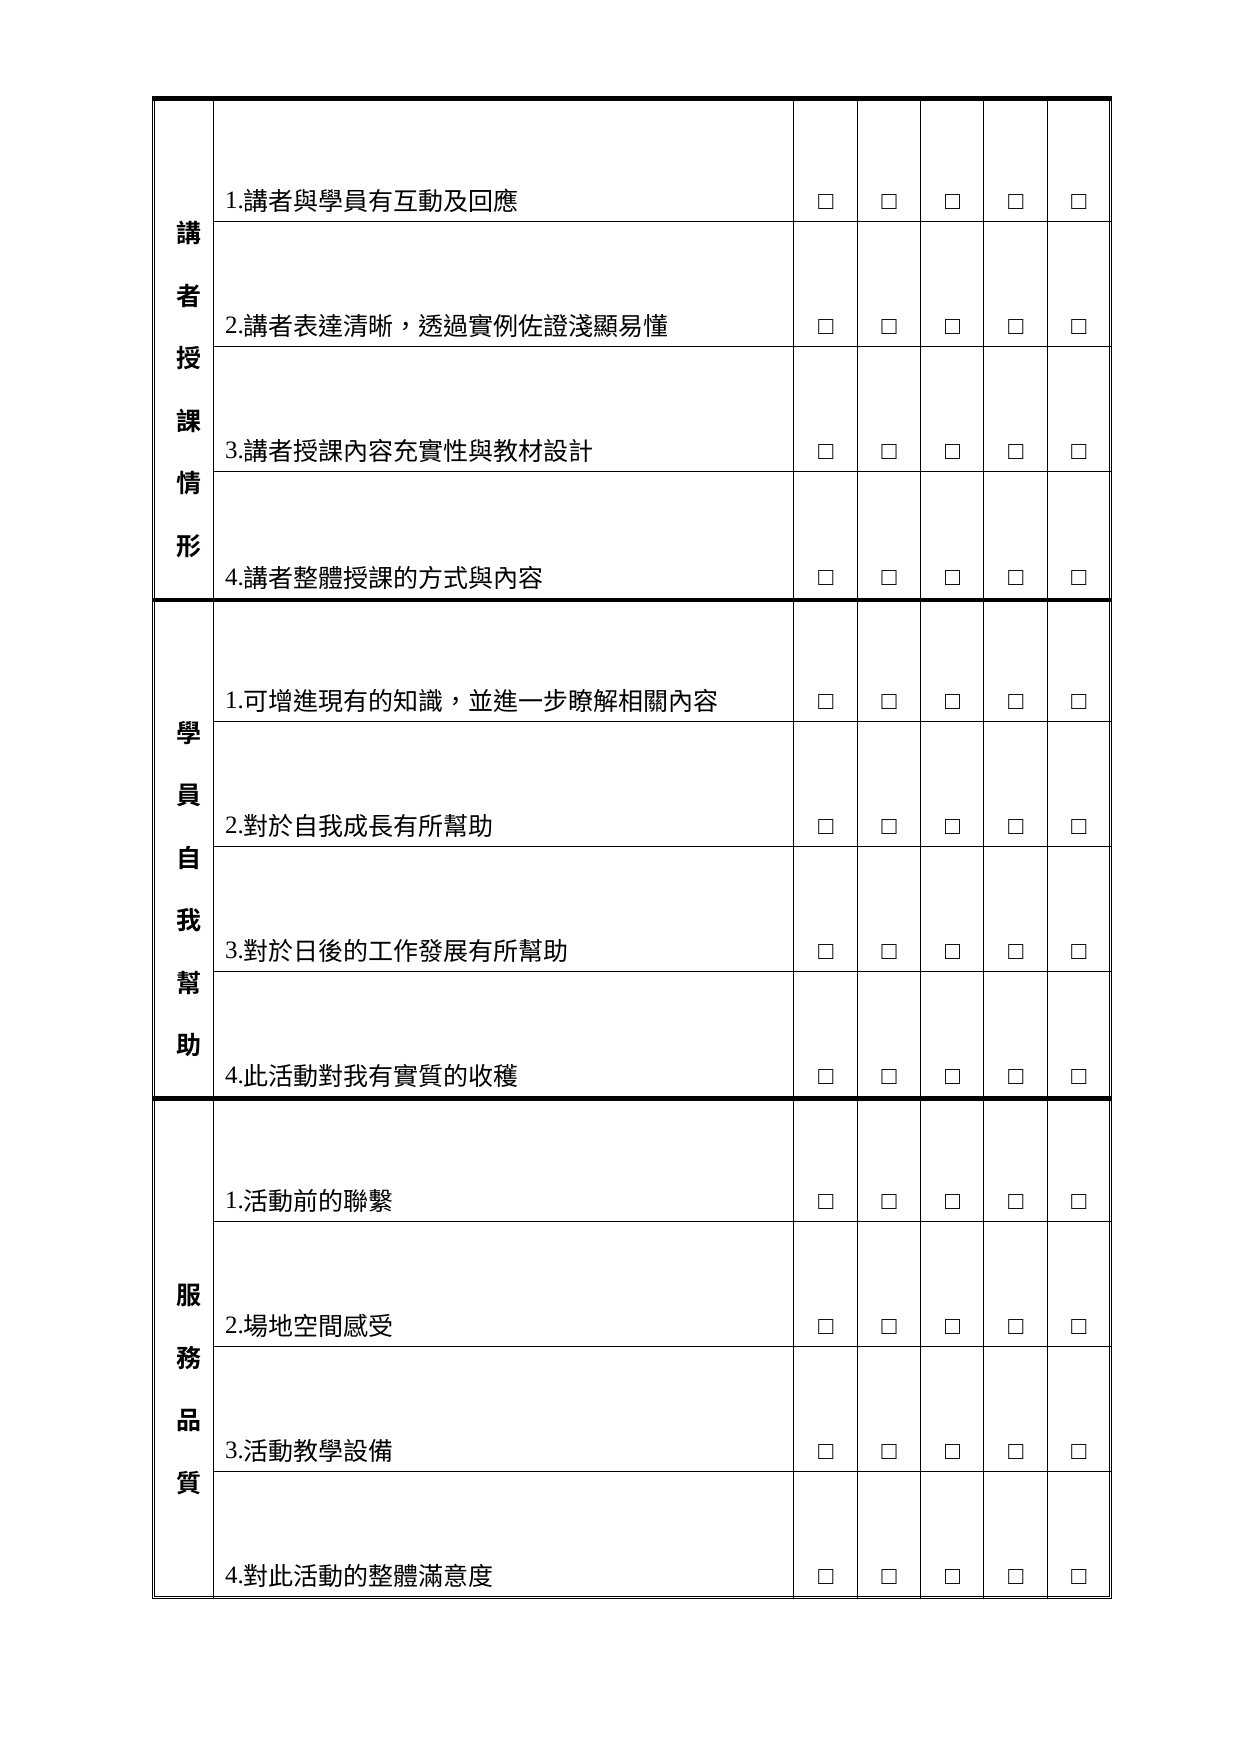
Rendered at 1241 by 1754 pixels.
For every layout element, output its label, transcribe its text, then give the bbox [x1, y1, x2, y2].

table_cell 4.講者整體授課的方式與內容 [214, 472, 793, 597]
table_cell □ [984, 722, 1047, 846]
table_cell □ [921, 472, 983, 597]
table_cell □ [794, 1222, 857, 1346]
table_cell □ [858, 972, 920, 1096]
table_cell □ [1048, 972, 1109, 1096]
table_cell □ [1048, 602, 1109, 721]
table_cell □ [794, 602, 857, 721]
table_cell □ [1048, 101, 1109, 221]
table_cell □ [984, 222, 1047, 346]
table_cell □ [1048, 347, 1109, 471]
table_cell □ [794, 101, 857, 221]
table_cell 1.活動前的聯繫 [214, 1101, 793, 1221]
table_cell □ [1048, 222, 1109, 346]
table_cell □ [794, 972, 857, 1096]
table_cell □ [1048, 1222, 1109, 1346]
table_cell 1.可增進現有的知識，並進一步瞭解相關內容 [214, 602, 793, 721]
table_cell □ [794, 1347, 857, 1471]
table_cell □ [984, 472, 1047, 597]
table_cell □ [794, 1472, 857, 1596]
table_cell □ [794, 347, 857, 471]
table_cell □ [794, 847, 857, 971]
table_cell □ [1048, 472, 1109, 597]
table_cell □ [858, 1222, 920, 1346]
table_cell □ [858, 847, 920, 971]
table_cell □ [984, 347, 1047, 471]
table_cell 2.對於自我成長有所幫助 [214, 722, 793, 846]
table_cell 3.對於日後的工作發展有所幫助 [214, 847, 793, 971]
table_cell □ [858, 1347, 920, 1471]
table_cell □ [921, 972, 983, 1096]
table_cell □ [921, 602, 983, 721]
table_cell □ [1048, 1347, 1109, 1471]
table_cell □ [921, 722, 983, 846]
table_cell □ [858, 347, 920, 471]
table_cell □ [984, 1101, 1047, 1221]
table_cell □ [921, 101, 983, 221]
table_cell □ [1048, 847, 1109, 971]
table_cell 2.講者表達清晰，透過實例佐證淺顯易懂 [214, 222, 793, 346]
table_cell □ [921, 1472, 983, 1596]
table_cell □ [921, 847, 983, 971]
table_cell 2.場地空間感受 [214, 1222, 793, 1346]
table_cell □ [984, 972, 1047, 1096]
table_cell □ [858, 101, 920, 221]
table_cell 1.講者與學員有互動及回應 [214, 101, 793, 221]
table_cell □ [794, 1101, 857, 1221]
table_cell □ [794, 222, 857, 346]
table_cell □ [794, 722, 857, 846]
table_cell 4.此活動對我有實質的收穫 [214, 972, 793, 1096]
table_cell □ [984, 1347, 1047, 1471]
table_cell 學員自我幫助 [155, 602, 213, 1096]
table_cell □ [984, 602, 1047, 721]
table_cell □ [858, 222, 920, 346]
table_cell 3.講者授課內容充實性與教材設計 [214, 347, 793, 471]
table_cell □ [921, 1347, 983, 1471]
table_cell 4.對此活動的整體滿意度 [214, 1472, 793, 1596]
table_cell □ [984, 1472, 1047, 1596]
table_cell 服務品質 [155, 1101, 213, 1596]
table_cell □ [858, 472, 920, 597]
table_cell □ [1048, 1472, 1109, 1596]
table_cell 講者授課情形 [155, 101, 213, 597]
table_cell □ [921, 1222, 983, 1346]
table_cell □ [794, 472, 857, 597]
table_cell □ [984, 847, 1047, 971]
table_cell □ [858, 722, 920, 846]
table_cell □ [984, 1222, 1047, 1346]
table_cell □ [921, 222, 983, 346]
table_cell □ [858, 602, 920, 721]
table_cell □ [1048, 722, 1109, 846]
table_cell □ [1048, 1101, 1109, 1221]
table_cell □ [858, 1101, 920, 1221]
table_cell □ [921, 1101, 983, 1221]
table_cell □ [858, 1472, 920, 1596]
table_cell 3.活動教學設備 [214, 1347, 793, 1471]
table_cell □ [984, 101, 1047, 221]
table_cell □ [921, 347, 983, 471]
